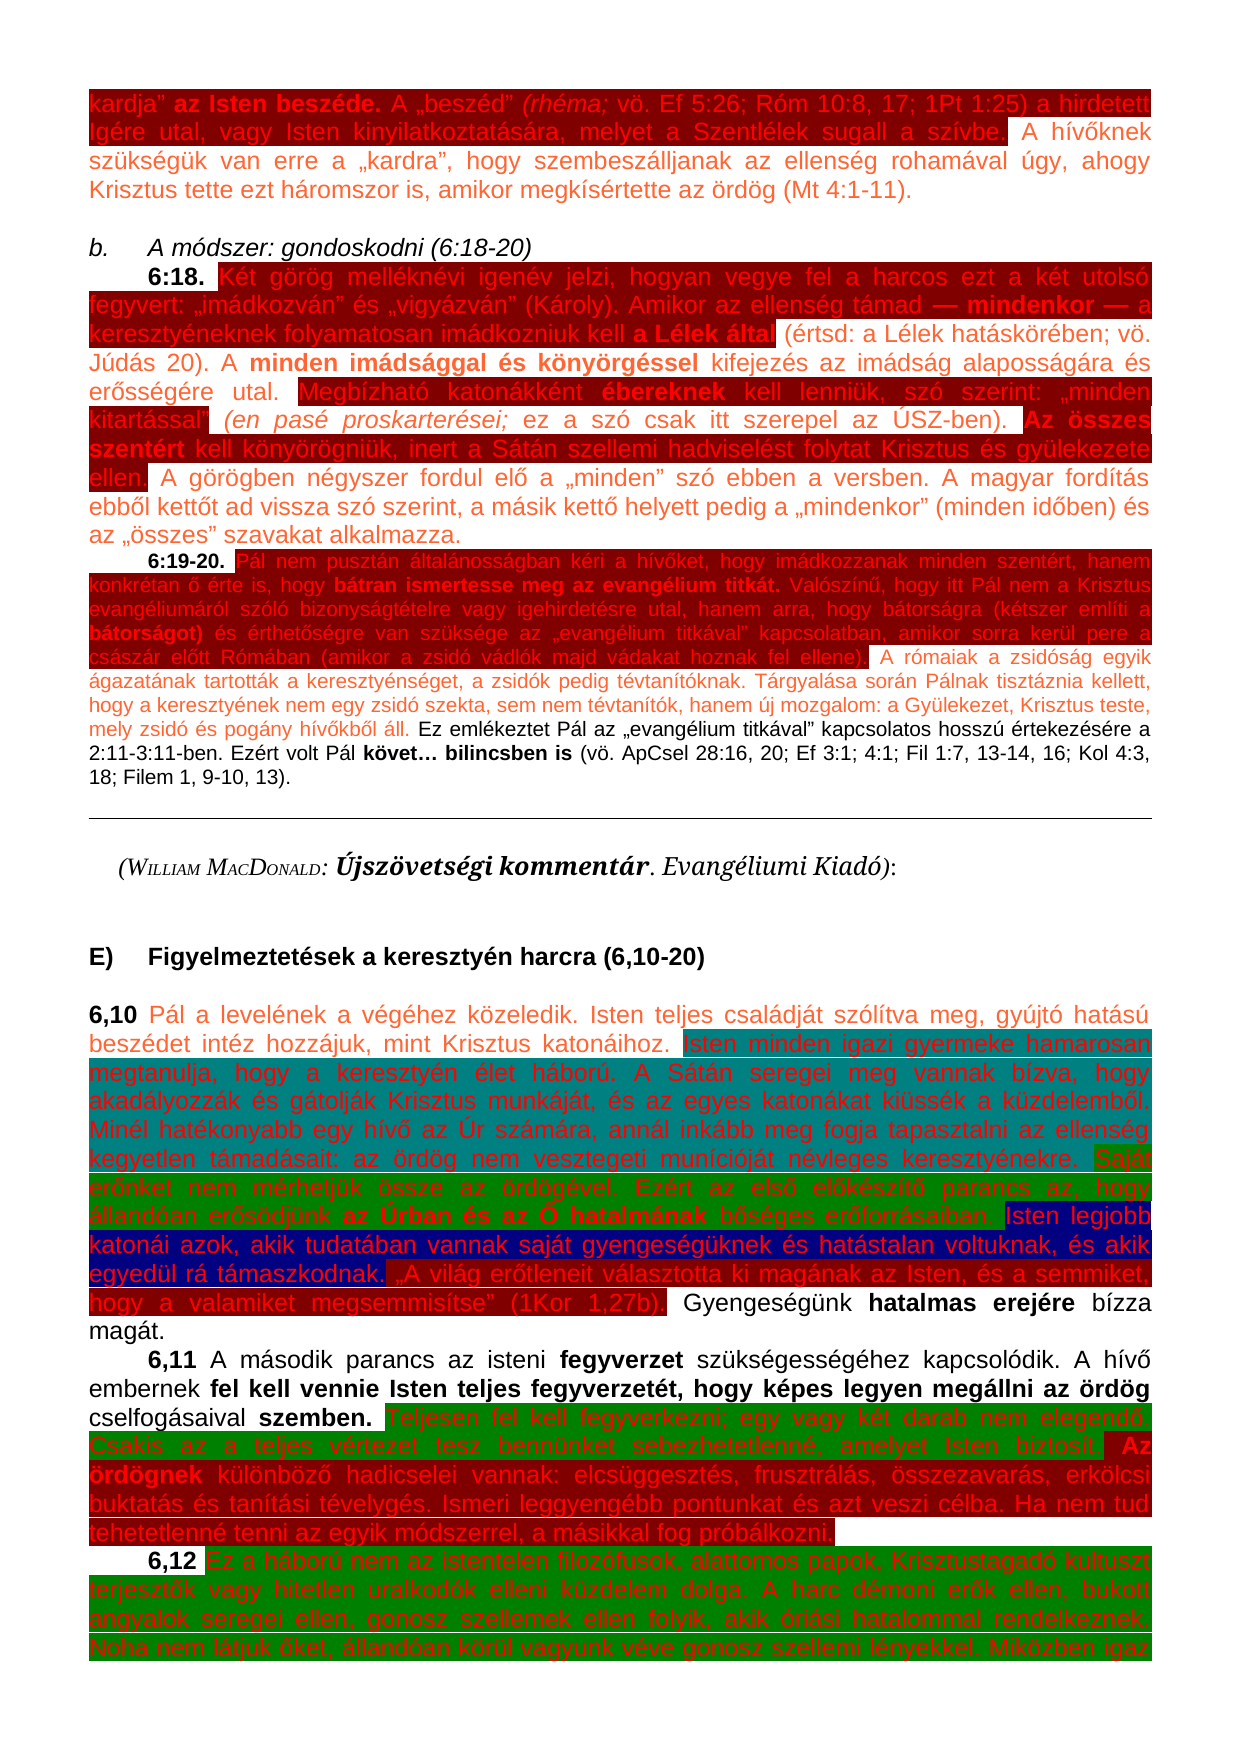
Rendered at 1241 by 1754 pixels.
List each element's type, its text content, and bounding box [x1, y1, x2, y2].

text 6,12 Ez a háború nem az istentelen filozófusok, alattomos papok, Krisztustagadó kultuszt terjesztők vagy hitetlen uralkodók elleni küzdelem dolga. A harc démoni erők ellen, bukott angyalok seregei ellen, gonosz szellemek ellen folyik, akik óriási hatalommal rendelkeznek. Noha nem látjuk őket, állandóan körül vagyunk véve gonosz szellemi lényekkel. Miközben igaz [88, 1546, 1152, 1661]
text (William MacDonald: Újszövetségi kommentár. Evangéliumi Kiadó): [88, 819, 1152, 912]
text 6,11 A második parancs az isteni fegyverzet szükségességéhez kapcsolódik. A hívő embernek fel kell vennie Isten teljes fegyverzetét, hogy képes legyen megállni az ördög cselfogásaival szemben. Teljesen fel kell fegyverkezni; egy vagy két darab nem elegendő. Csakis az a teljes vértezet tesz bennünket sebezhetetlenné, amelyet Isten biztosít. Az ördögnek különböző hadicselei vannak: elcsüggesztés, frusztrálás, összezavarás, erkölcsi buktatás és tanítási tévelygés. Ismeri leggyengébb pontunkat és azt veszi célba. Ha nem tud tehetetlenné tenni az egyik módszerrel, a másikkal fog próbálkozni. [88, 1345, 1152, 1546]
text b. A módszer: gondoskodni (6:18-20) [88, 233, 1152, 262]
text 6:18. Két görög melléknévi igenév jelzi, hogyan vegye fel a harcos ezt a két utolsó fegyvert: „imádkozván” és „vigyázván” (Károly). Amikor az ellenség támad — mindenkor — a keresztyéneknek folyamatosan imádkozniuk kell a Lélek által (értsd: a Lélek hatáskörében; vö. Júdás 20). A minden imádsággal és könyörgéssel kifejezés az imádság alaposságára és erősségére utal. Megbízható katonákként ébereknek kell lenniük, szó szerint: „minden kitartással” (en pasé proskarterései; ez a szó csak itt szerepel az ÚSZ-ben). Az összes szentért kell könyörögniük, inert a Sátán szellemi hadviselést folytat Krisztus és gyülekezete ellen. A görögben négyszer fordul elő a „minden” szó ebben a versben. A magyar fordítás ebből kettőt ad vissza szó szerint, a másik kettő helyett pedig a „mindenkor” (minden időben) és az „összes” szavakat alkalmazza. [88, 262, 1152, 549]
text 6,10 Pál a levelének a végéhez közeledik. Isten teljes családját szólítva meg, gyújtó hatású beszédet intéz hozzájuk, mint Krisztus katonáihoz. Isten minden igazi gyermeke hamarosan megtanulja, hogy a keresztyén élet háború. A Sátán seregei meg vannak bízva, hogy akadályozzák és gátolják Krisztus munkáját, és az egyes katonákat kiüssék a küzdelemből. Minél hatékonyabb egy hívő az Úr számára, annál inkább meg fogja tapasztalni az ellenség kegyetlen támadásait: az ördög nem vesztegeti munícióját névleges keresztyénekre. Saját erőnket nem mérhetjük össze az ördögével. Ezért az első előkészítő parancs az, hogy állandóan erősödjünk az Úrban és az Ő hatalmának bőséges erőforrásaiban. Isten legjobb katonái azok, akik tudatában vannak saját gyengeségüknek és hatástalan voltuknak, és akik egyedül rá támaszkodnak. „A világ erőtleneit választotta ki magának az Isten, és a semmiket, hogy a valamiket megsemmisítse” (1Kor 1,27b). Gyengeségünk hatalmas erejére bízza magát. [88, 1000, 1152, 1345]
text 6:19-20. Pál nem pusztán általánosságban kéri a hívőket, hogy imádkozzanak minden szentért, hanem konkrétan ő érte is, hogy bátran ismertesse meg az evangélium titkát. Valószínű, hogy itt Pál nem a Krisztus evangéliumáról szóló bizonyságtételre vagy igehirdetésre utal, hanem arra, hogy bátorságra (kétszer említi a bátorságot) és érthetőségre van szüksége az „evangélium titkával” kapcsolatban, amikor sorra kerül pere a császár előtt Rómában (amikor a zsidó vádlók majd vádakat hoznak fel ellene). A rómaiak a zsidóság egyik ágazatának tartották a keresztyénséget, a zsidók pedig tévtanítóknak. Tárgyalása során Pálnak tisztáznia kellett, hogy a keresztyének nem egy zsidó szekta, sem nem tévtanítók, hanem új mozgalom: a Gyülekezet, Krisztus teste, mely zsidó és pogány hívőkből áll. Ez emlékeztet Pál az „evangélium titkával” kapcsolatos hosszú értekezésére a 2:11-3:11-ben. Ezért volt Pál követ… bilincsben is (vö. ApCsel 28:16, 20; Ef 3:1; 4:1; Fil 1:7, 13-14, 16; Kol 4:3, 18; Filem 1, 9-10, 13). [88, 549, 1152, 789]
text E) Figyelmeztetések a keresztyén harcra (6,10-20) [88, 942, 1152, 971]
text kardja” az Isten beszéde. A „beszéd” (rhéma; vö. Ef 5:26; Róm 10:8, 17; 1Pt 1:25) a hirdetett Igére utal, vagy Isten kinyilatkoztatására, melyet a Szentlélek sugall a szívbe. A hívőknek szükségük van erre a „kardra”, hogy szembeszálljanak az ellenség rohamával úgy, ahogy Krisztus tette ezt háromszor is, amikor megkísértette az ördög (Mt 4:1-11). [88, 88, 1152, 203]
